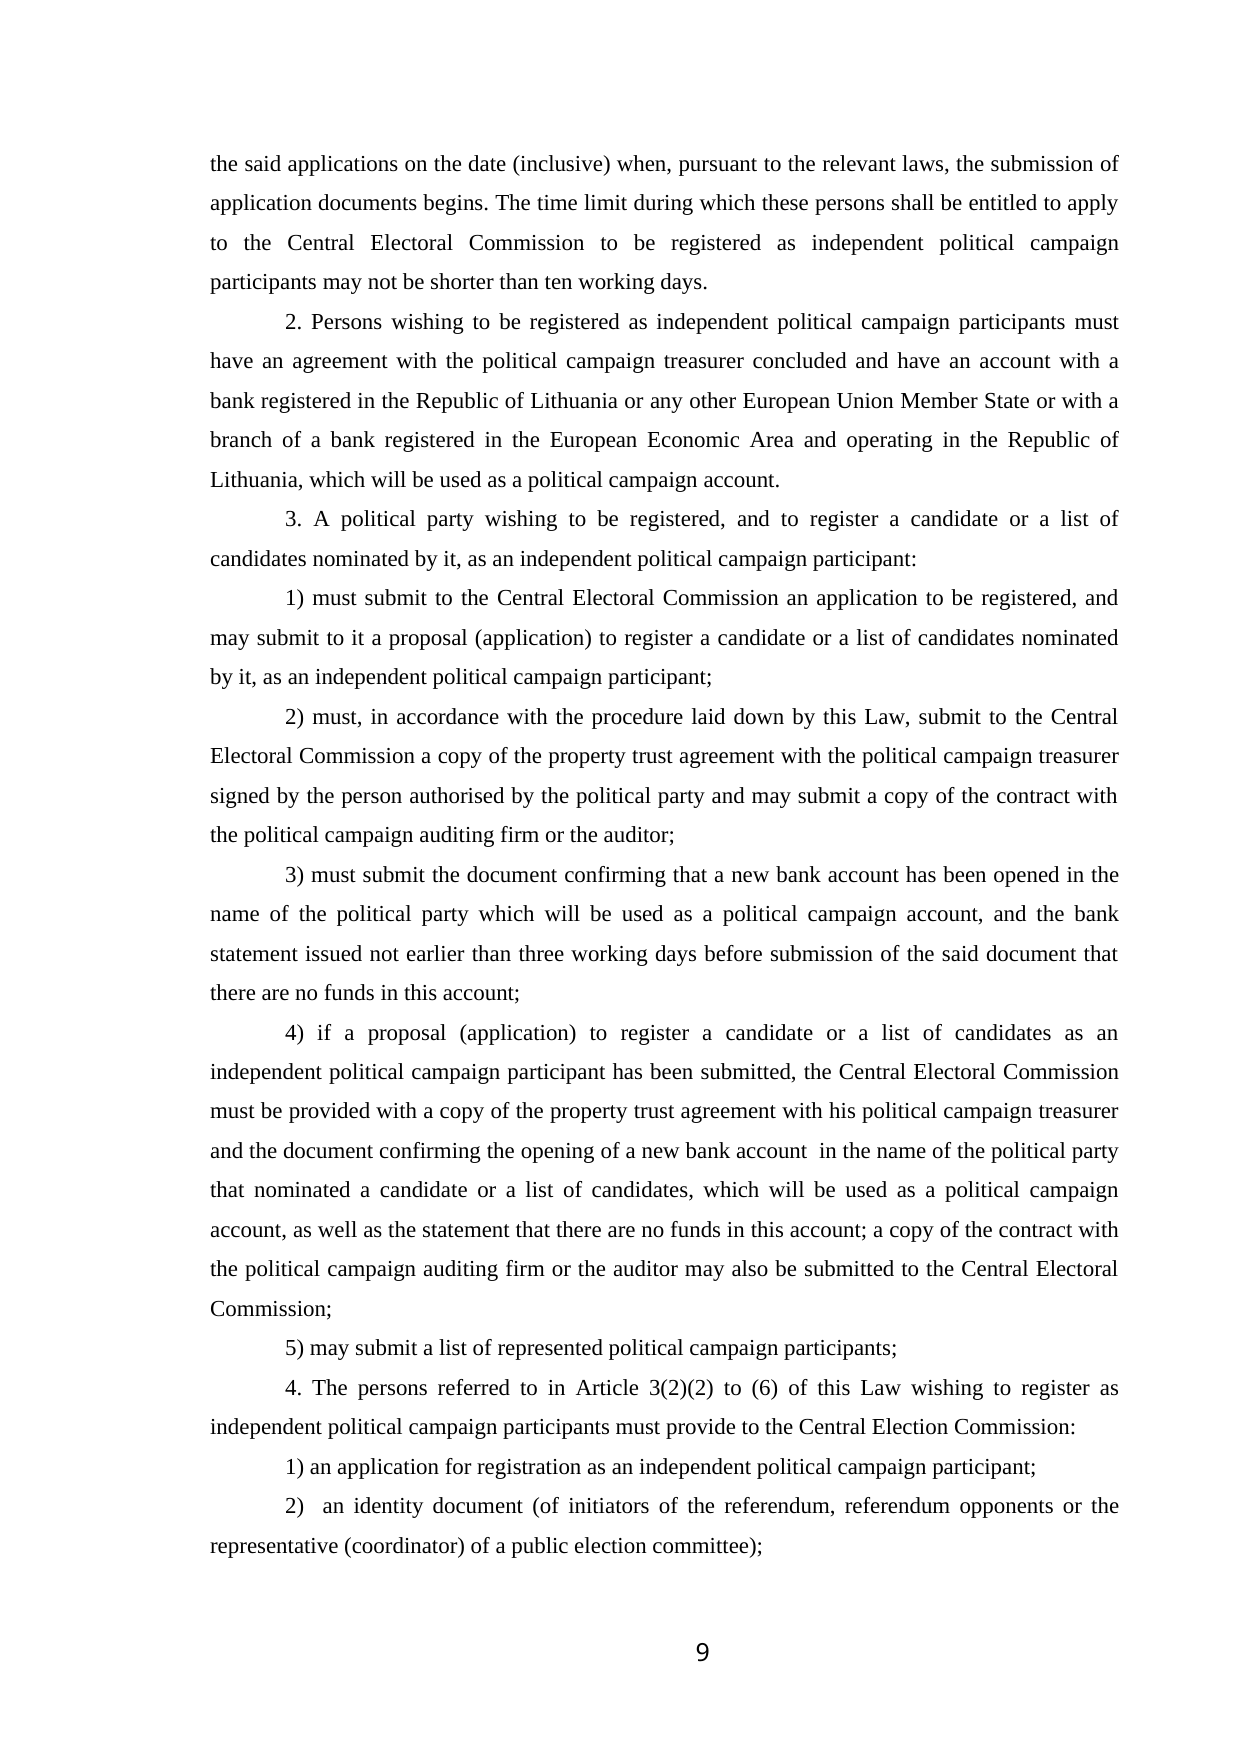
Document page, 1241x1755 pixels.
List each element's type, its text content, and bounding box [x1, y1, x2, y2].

text 4. The persons referred to in Article 3(2)(2) to (6) of this Law wishing to register as independent political campaign participants must provide to the Central Election Commission: [210, 1374, 1120, 1440]
text 2. Persons wishing to be registered as independent political campaign participants must have an agreement with the political campaign treasurer concluded and have an account with a bank registered in the Republic of Lithuania or any other European Union Member State or with a branch of a bank registered in the European Economic Area and operating in the Republic of Lithuania, which will be used as a political campaign account. [210, 308, 1120, 492]
text 2) must, in accordance with the procedure laid down by this Law, submit to the Central Electoral Commission a copy of the property trust agreement with the political campaign treasurer signed by the person authorised by the political party and may submit a copy of the contract with the political campaign auditing firm or the auditor; [210, 703, 1120, 847]
text 2) an identity document (of initiators of the referendum, referendum opponents or the representative (coordinator) of a public election committee); [210, 1492, 1120, 1558]
text 5) may submit a list of represented political campaign participants; [210, 1334, 1120, 1361]
text 3) must submit the document confirming that a new bank account has been opened in the name of the political party which will be used as a political campaign account, and the bank statement issued not earlier than three working days before submission of the said document that there are no funds in this account; [210, 861, 1120, 1005]
text the said applications on the date (inclusive) when, pursuant to the relevant laws, the submission of application documents begins. The time limit during which these persons shall be entitled to apply to the Central Electoral Commission to be registered as independent political campaign participants may not be shorter than ten working days. [210, 150, 1120, 295]
text 3. A political party wishing to be registered, and to register a candidate or a list of candidates nominated by it, as an independent political campaign participant: [210, 505, 1120, 571]
text 1) an application for registration as an independent political campaign participant; [210, 1453, 1120, 1479]
text 1) must submit to the Central Electoral Commission an application to be registered, and may submit to it a proposal (application) to register a candidate or a list of candidates nominated by it, as an independent political campaign participant; [210, 584, 1120, 689]
text 4) if a proposal (application) to register a candidate or a list of candidates as an independent political campaign participant has been submitted, the Central Electoral Commission must be provided with a copy of the property trust agreement with his political campaign treasurer and the document confirming the opening of a new bank account in the name of the political party that nominated a candidate or a list of candidates, which will be used as a political campaign account, as well as the statement that there are no funds in this account; a copy of the contract with the political campaign auditing firm or the auditor may also be submitted to the Central Electoral Commission; [210, 1018, 1120, 1321]
